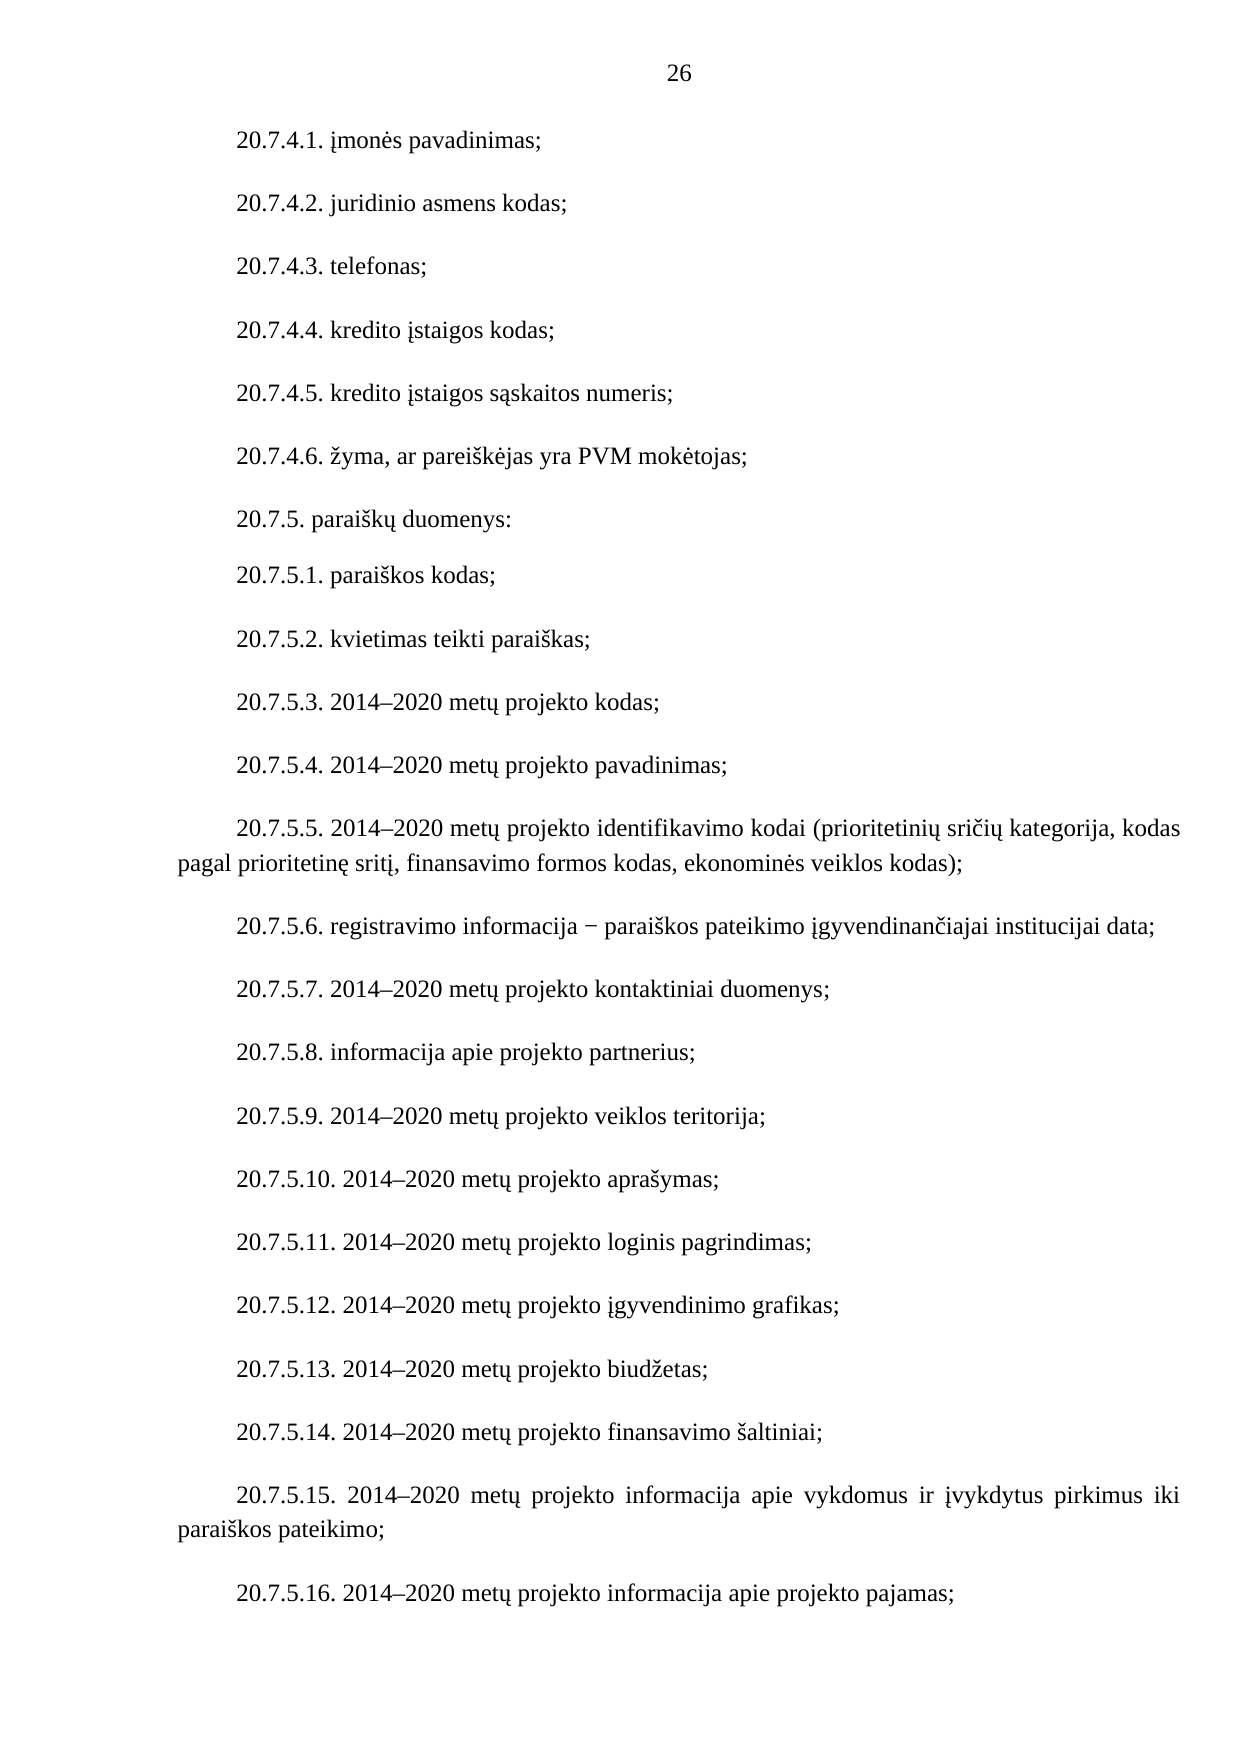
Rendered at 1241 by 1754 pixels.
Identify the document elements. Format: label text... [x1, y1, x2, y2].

text 20.7.5.1. paraiškos kodas; [177, 560, 1181, 589]
text 20.7.4.3. telefonas; [177, 251, 1181, 280]
text 20.7.5.11. 2014–2020 metų projekto loginis pagrindimas; [177, 1227, 1181, 1256]
text 20.7.5.9. 2014–2020 metų projekto veiklos teritorija; [177, 1101, 1181, 1129]
text 20.7.5.5. 2014–2020 metų projekto identifikavimo kodai (prioritetinių sričių kategorija, kodas pagal prioritetinę sritį, finansavimo formos kodas, ekonominės veiklos kodas); [177, 813, 1181, 877]
text 20.7.4.1. įmonės pavadinimas; [177, 125, 1181, 154]
text 20.7.5.12. 2014–2020 metų projekto įgyvendinimo grafikas; [177, 1290, 1181, 1319]
text 20.7.5.4. 2014–2020 metų projekto pavadinimas; [177, 750, 1181, 779]
text 20.7.5.2. kvietimas teikti paraiškas; [177, 624, 1181, 652]
text 20.7.4.2. juridinio asmens kodas; [177, 188, 1181, 217]
text 20.7.5.3. 2014–2020 metų projekto kodas; [177, 687, 1181, 716]
text 20.7.4.6. žyma, ar pareiškėjas yra PVM mokėtojas; [177, 441, 1181, 470]
text 20.7.5. paraiškų duomenys: [177, 504, 1181, 533]
text 20.7.5.15. 2014–2020 metų projekto informacija apie vykdomus ir įvykdytus pirkimus iki paraiškos pateikimo; [177, 1480, 1181, 1543]
text 20.7.4.4. kredito įstaigos kodas; [177, 315, 1181, 343]
text 20.7.5.8. informacija apie projekto partnerius; [177, 1037, 1181, 1066]
text 20.7.5.6. registravimo informacija − paraiškos pateikimo įgyvendinančiajai institucijai data; [177, 911, 1181, 940]
text 20.7.4.5. kredito įstaigos sąskaitos numeris; [177, 378, 1181, 407]
text 20.7.5.14. 2014–2020 metų projekto finansavimo šaltiniai; [177, 1417, 1181, 1446]
text 20.7.5.10. 2014–2020 metų projekto aprašymas; [177, 1164, 1181, 1193]
text 20.7.5.16. 2014–2020 metų projekto informacija apie projekto pajamas; [177, 1578, 1181, 1607]
text 20.7.5.7. 2014–2020 metų projekto kontaktiniai duomenys; [177, 974, 1181, 1003]
text 20.7.5.13. 2014–2020 metų projekto biudžetas; [177, 1354, 1181, 1382]
